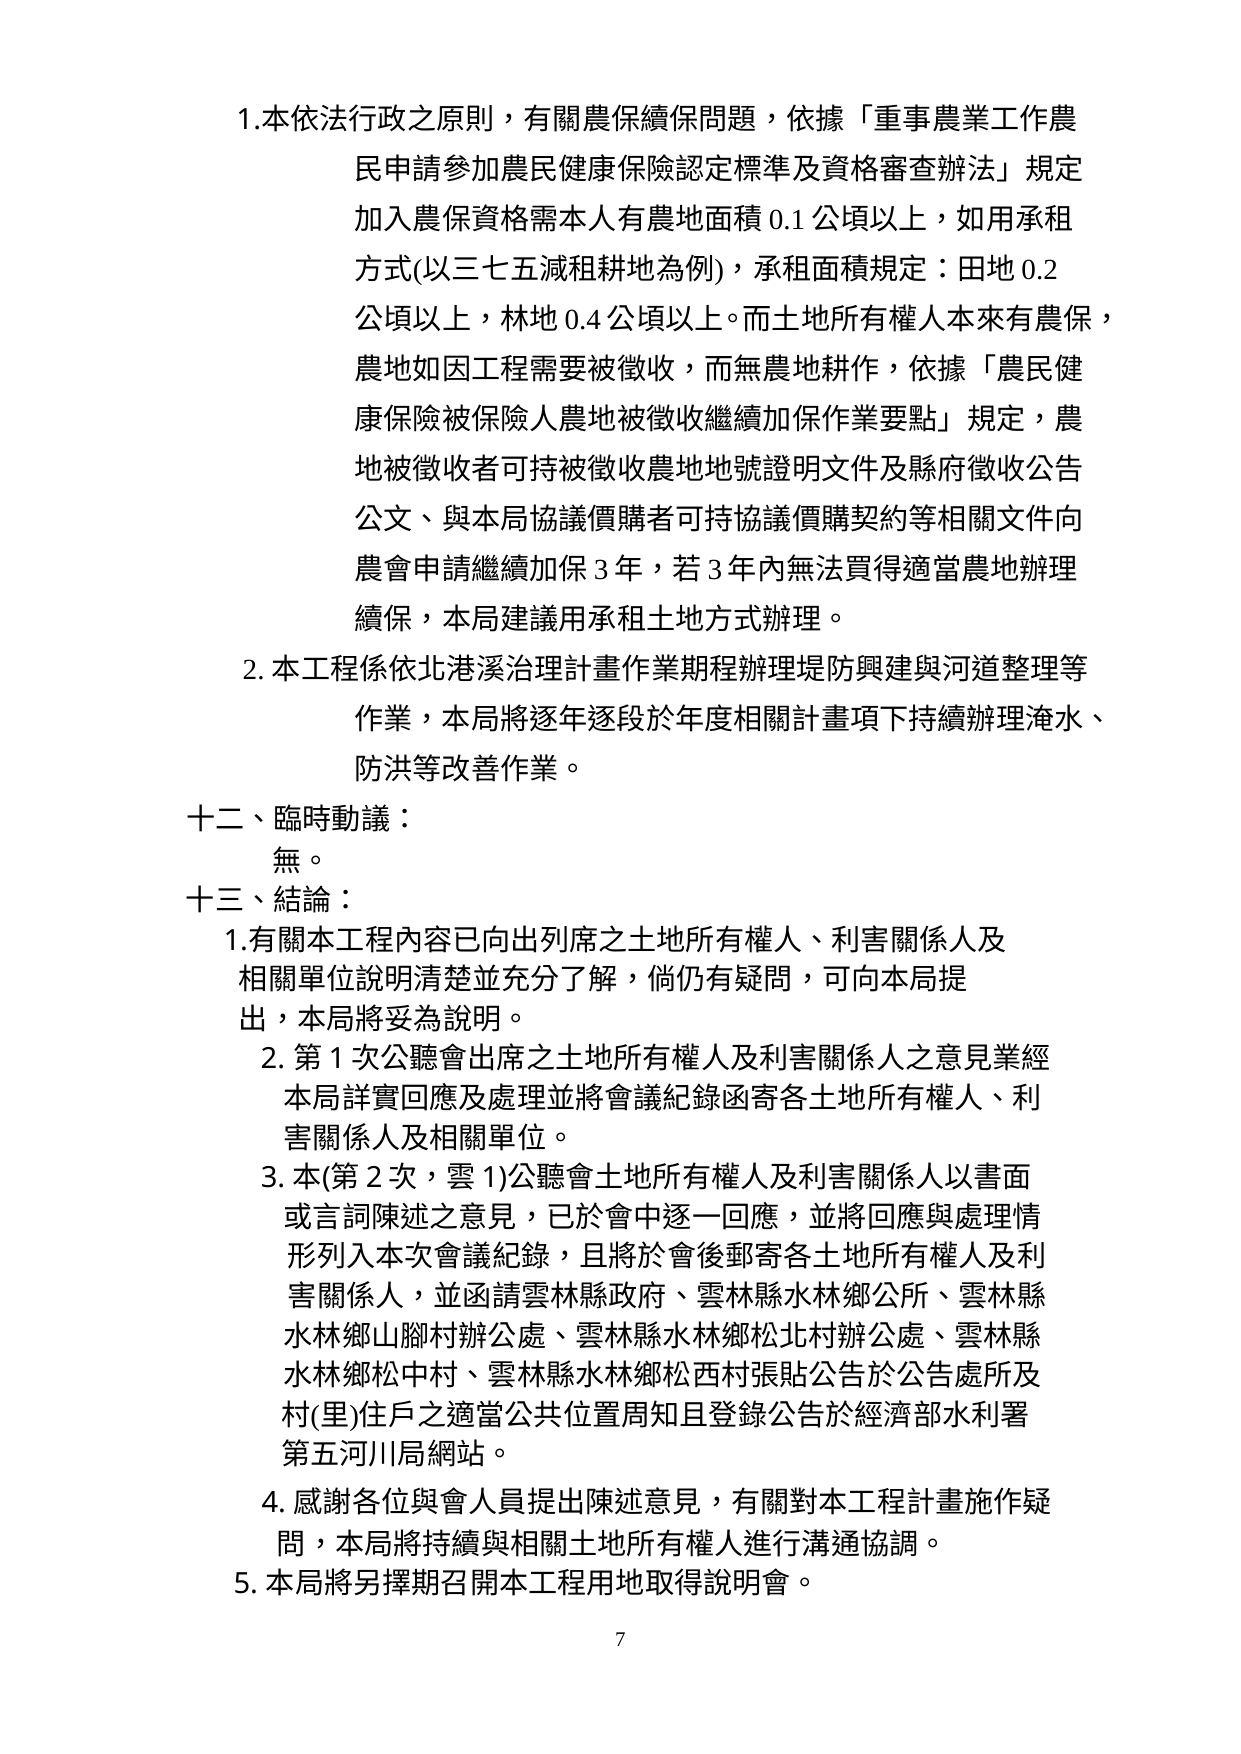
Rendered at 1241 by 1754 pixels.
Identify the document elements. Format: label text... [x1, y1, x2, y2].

text 十三、結論： [148, 879, 1092, 918]
text 1.有關本工程內容已向出列席之土地所有權人、利害關係人及 [148, 918, 1092, 958]
text 本局詳實回應及處理並將會議紀錄函寄各土地所有權人、利 [223, 1077, 1092, 1116]
text 5. 本局將另擇期召開本工程用地取得說明會。 [165, 1562, 1092, 1602]
text 村(里)住戶之適當公共位置周知且登錄公告於經濟部水利署 [223, 1393, 1092, 1433]
text 水林鄉山腳村辦公處、雲林縣水林鄉松北村辦公處、雲林縣 [223, 1314, 1092, 1354]
text 相關單位說明清楚並充分了解，倘仍有疑問，可向本局提 [148, 958, 1092, 998]
text 1.本依法行政之原則，有關農保續保問題，依據「重事農業工作農民申請參加農民健康保險認定標準及資格審查辦法」規定加入農保資格需本人有農地面積0.1公頃以上，如用承租方式(以三七五減租耕地為例)，承租面積規定：田地0.2公頃以上，林地0.4公頃以上。而土地所有權人本來有農保，農地如因工程需要被徵收，而無農地耕作，依據「農民健康保險被保險人農地被徵收繼續加保作業要點」規定，農地被徵收者可持被徵收農地地號證明文件及縣府徵收公告公文、與本局協議價購者可持協議價購契約等相關文件向農會申請繼續加保3年，若3年內無法買得適當農地辦理續保，本局建議用承租土地方式辦理。 [148, 89, 1092, 639]
text 十二、臨時動議： [148, 789, 1092, 839]
text 無。 [249, 839, 1092, 879]
text 3. 本(第2次，雲1)公聽會土地所有權人及利害關係人以書面 [223, 1156, 1092, 1196]
text 或言詞陳述之意見，已於會中逐一回應，並將回應與處理情 [223, 1196, 1092, 1235]
text 出，本局將妥為說明。 [148, 998, 1092, 1037]
text 2. 本工程係依北港溪治理計畫作業期程辦理堤防興建與河道整理等作業，本局將逐年逐段於年度相關計畫項下持續辦理淹水、防洪等改善作業。 [148, 639, 1092, 789]
text 水林鄉松中村、雲林縣水林鄉松西村張貼公告於公告處所及 [223, 1354, 1092, 1393]
text 問，本局將持續與相關土地所有權人進行溝通協調。 [223, 1523, 1092, 1562]
text 4. 感謝各位與會人員提出陳述意見，有關對本工程計畫施作疑 [223, 1473, 1092, 1523]
text 形列入本次會議紀錄，且將於會後郵寄各土地所有權人及利 [223, 1235, 1092, 1275]
text 第五河川局網站。 [223, 1433, 1092, 1473]
text 害關係人及相關單位。 [223, 1116, 1092, 1156]
text 害關係人，並函請雲林縣政府、雲林縣水林鄉公所、雲林縣 [223, 1275, 1092, 1314]
text 2. 第1次公聽會出席之土地所有權人及利害關係人之意見業經 [223, 1037, 1092, 1077]
